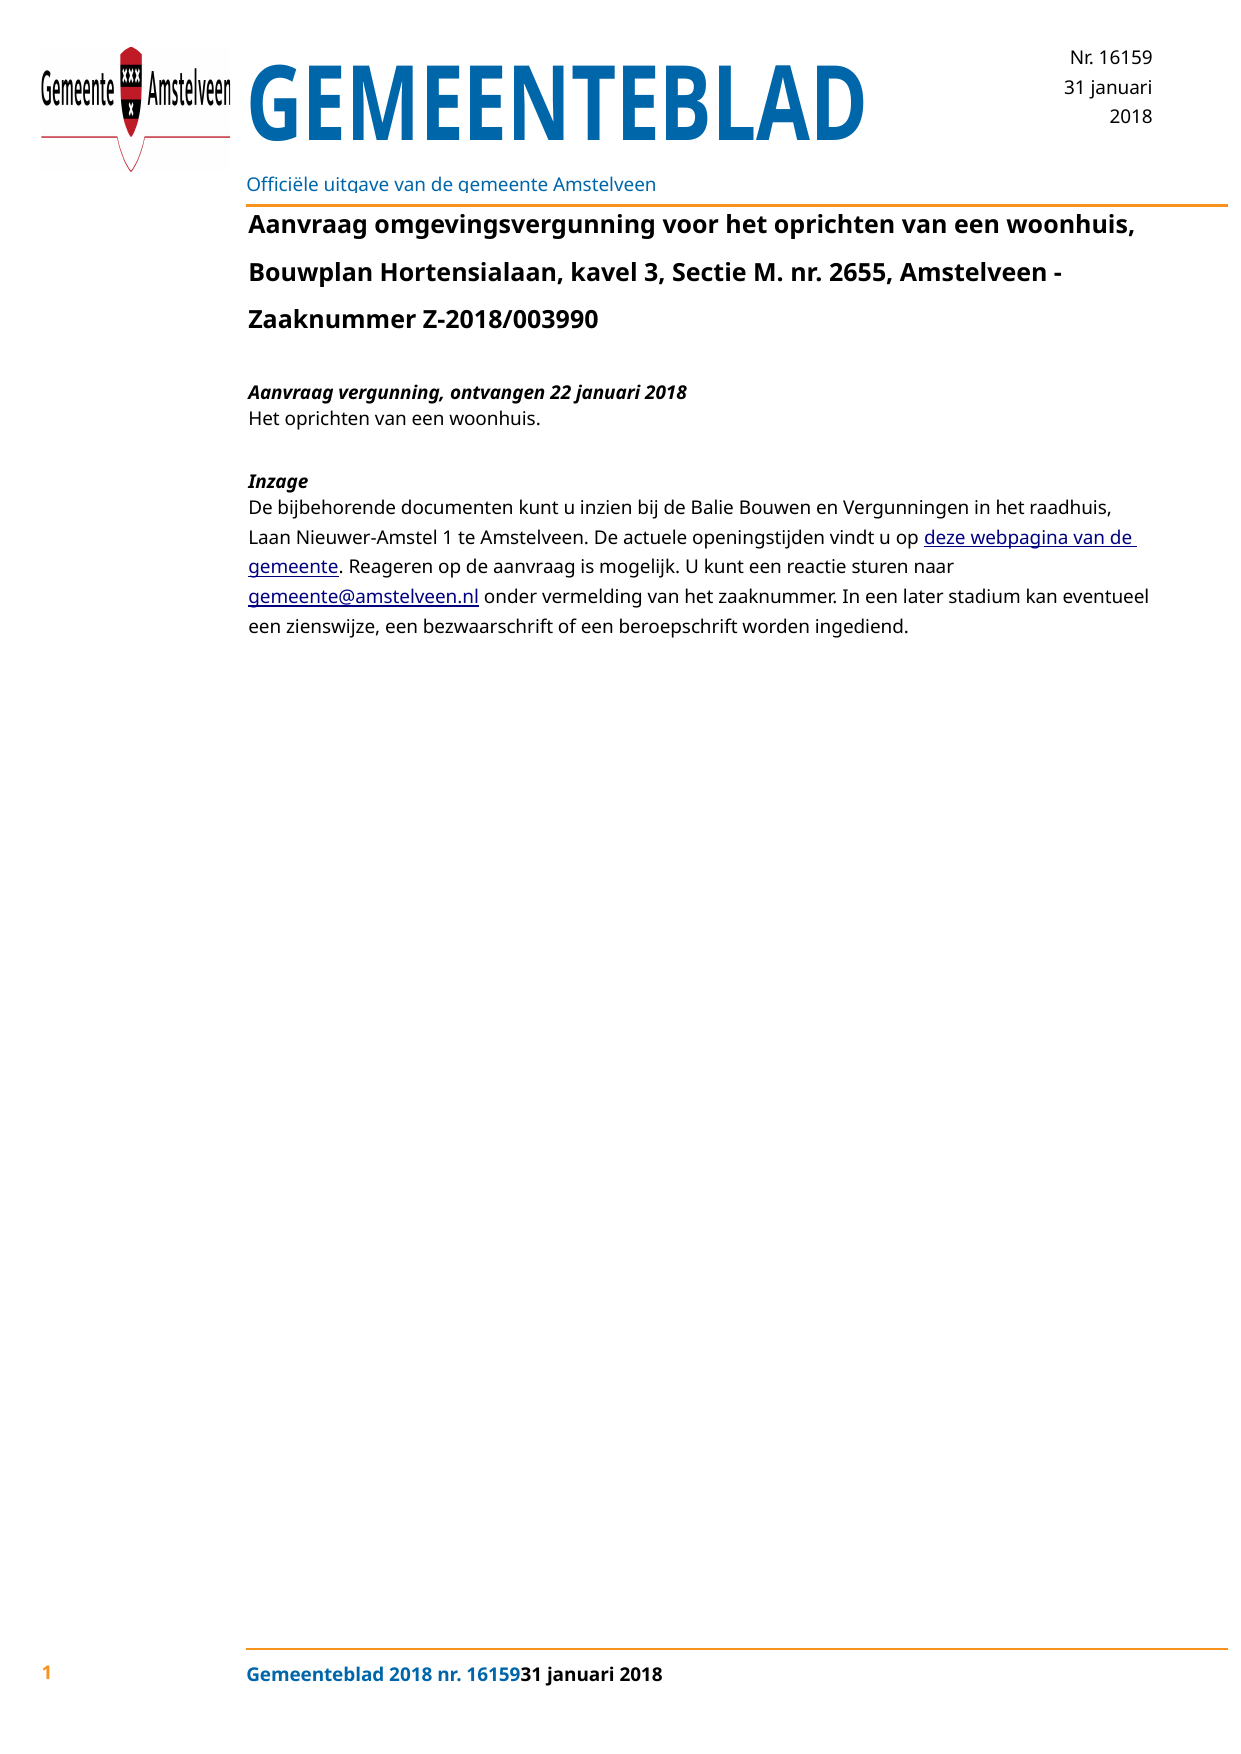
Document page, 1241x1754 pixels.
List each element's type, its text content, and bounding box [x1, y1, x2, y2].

text Aanvraag omgevingsvergunning voor het oprichten van een woonhuis, Bouwplan Hortensialaan, kavel 3, Sectie M. nr. 2655, Amstelveen - Zaaknummer Z-2018/003990 [248, 207, 1152, 336]
text Het oprichten van een woonhuis. [248, 405, 1152, 431]
picture [41, 47, 231, 172]
text Inzage [248, 469, 1152, 494]
text Aanvraag vergunning, ontvangen 22 januari 2018 [248, 379, 1152, 405]
text De bijbehorende documenten kunt u inzien bij de Balie Bouwen en Vergunningen in het raadhuis, Laan Nieuwer-Amstel 1 te Amstelveen. De actuele openingstijden vindt u op deze webpagina van de gemeente. Reageren op de aanvraag is mogelijk. U kunt een reactie sturen naar gemeente@amstelveen.nl onder vermelding van het zaaknummer. In een later stadium kan eventueel een zienswijze, een bezwaarschrift of een beroepschrift worden ingediend. [248, 494, 1152, 638]
